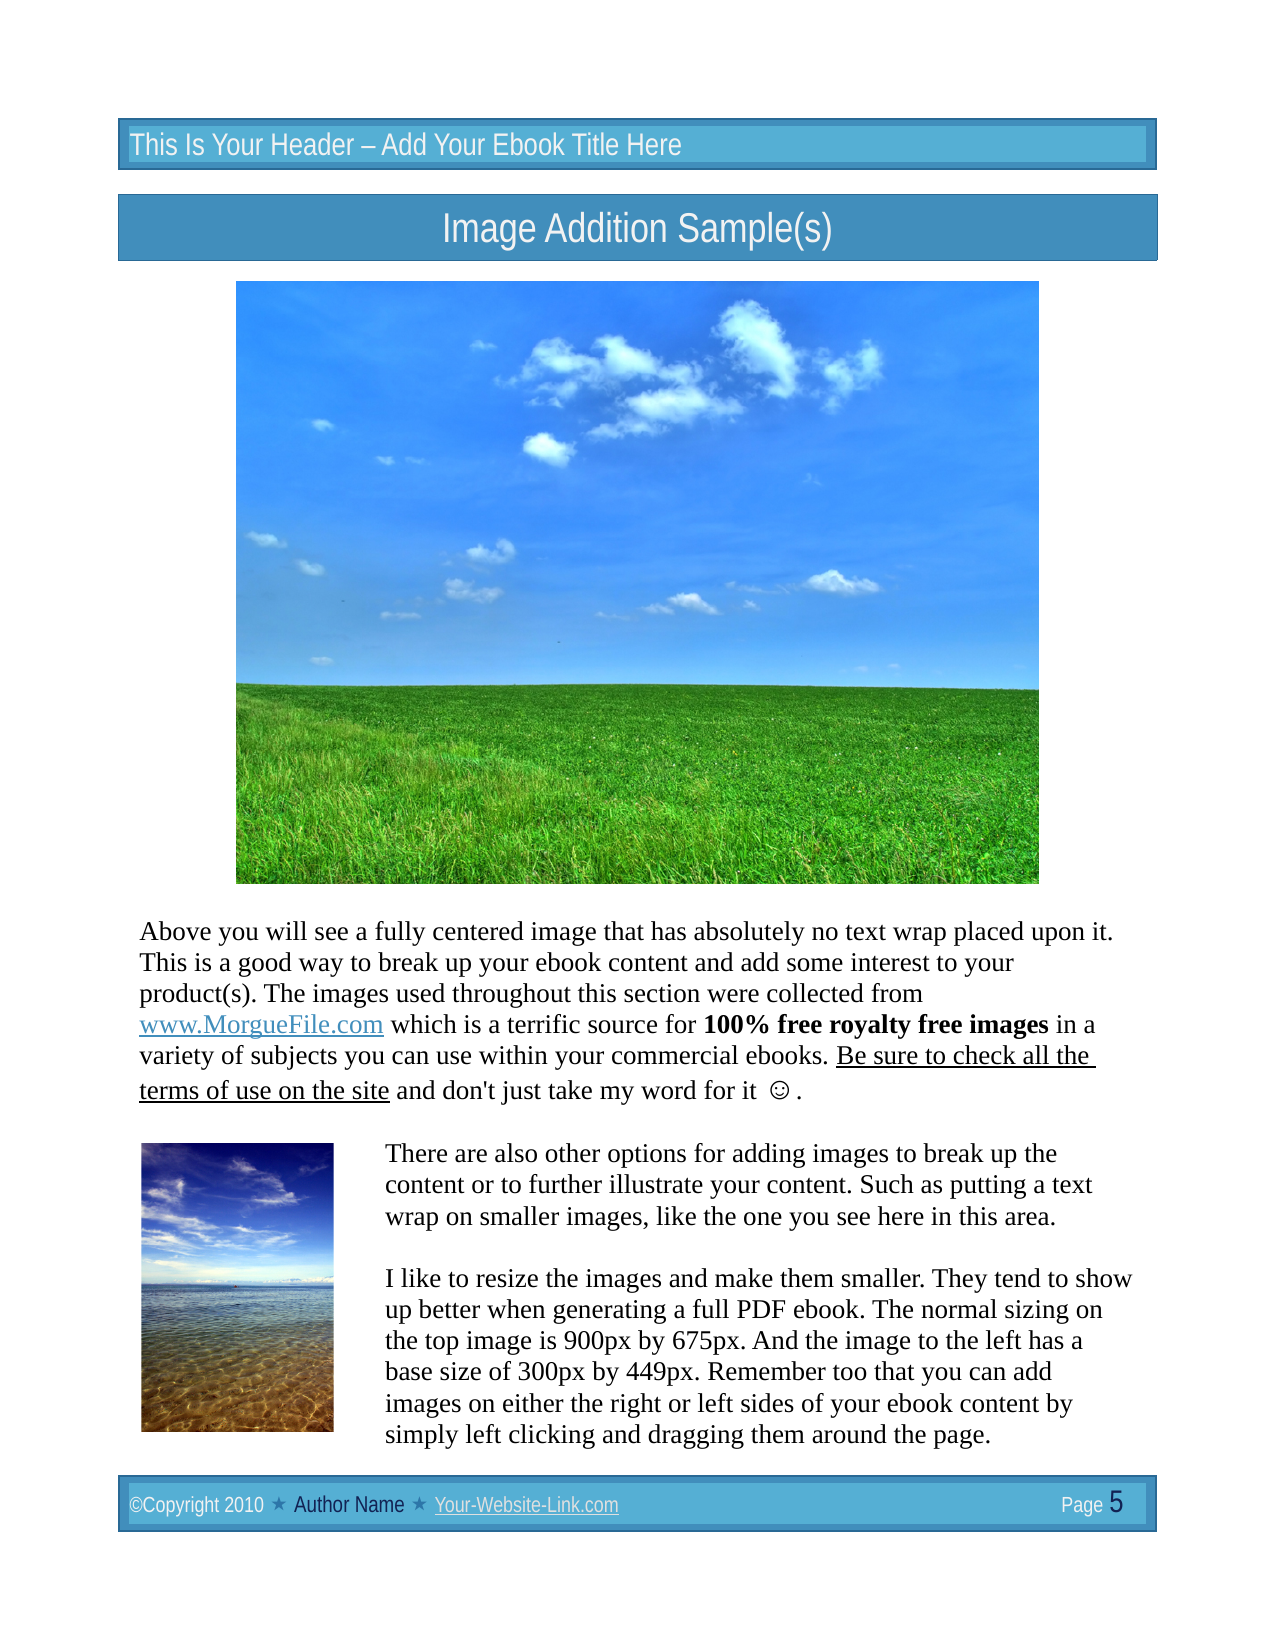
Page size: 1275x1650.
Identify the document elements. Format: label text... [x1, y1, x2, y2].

text There are also other options for adding images to break up the content or to further illustrate your content. Such as putting a text wrap on smaller images, like the one you see here in this area. [139, 1137, 1136, 1231]
text Above you will see a fully centered image that has absolutely no text wrap placed upon it. This is a good way to break up your ebook content and add some interest to your product(s). The images used throughout this section were collected from www.MorgueFile.com which is a terrific source for 100% free royalty free images in a variety of subjects you can use within your commercial ebooks. Be sure to check all the terms of use on the site and don't just take my word for it ☺. [139, 915, 1136, 1106]
picture [236, 281, 1039, 884]
text I like to resize the images and make them smaller. They tend to show up better when generating a full PDF ebook. The normal sizing on the top image is 900px by 675px. And the image to the left has a base size of 300px by 449px. Remember too that you can add images on either the right or left sides of your ebook content by simply left clicking and dragging them around the page. [139, 1262, 1136, 1449]
subtitle Image Addition Sample(s) [119, 195, 1157, 260]
picture [141, 1143, 334, 1432]
